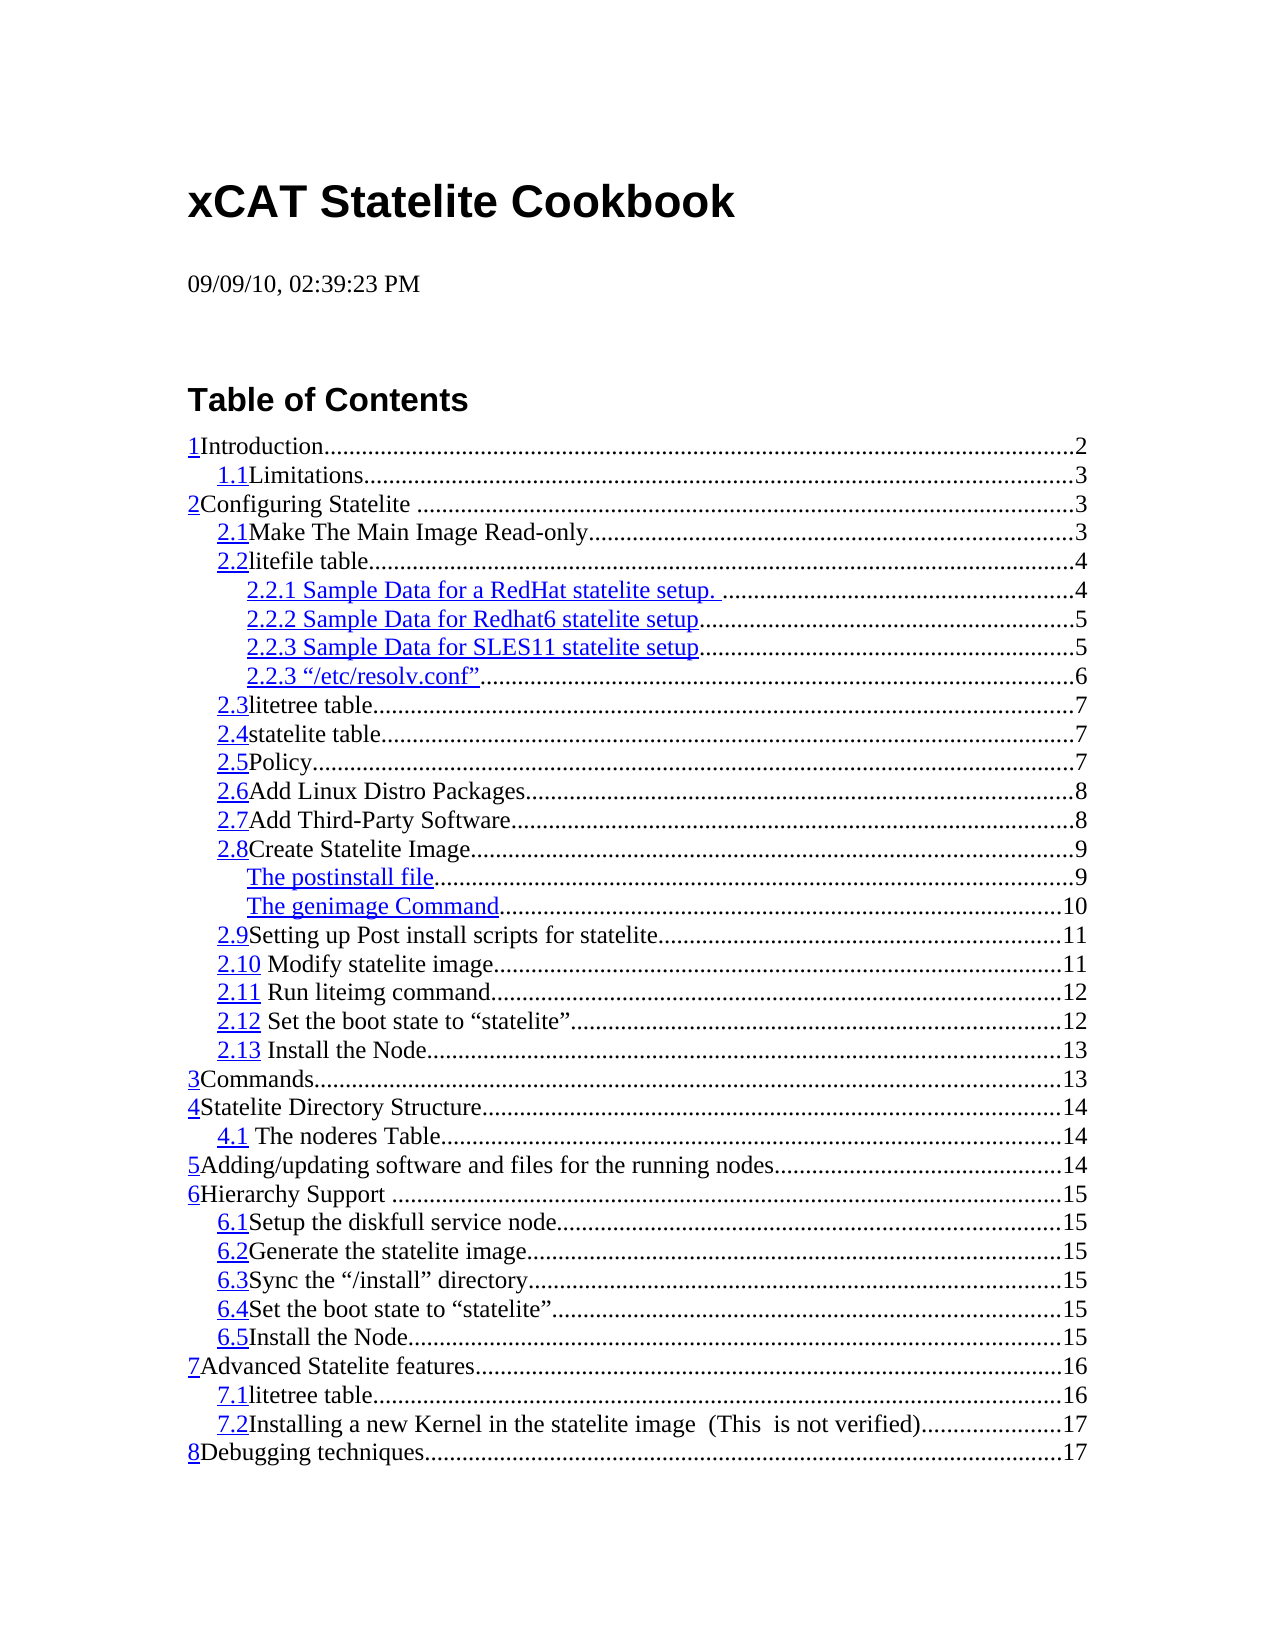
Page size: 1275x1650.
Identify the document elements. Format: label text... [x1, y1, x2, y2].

text 2.2.3 “/etc/resolv.conf” 6 [246, 661, 1087, 690]
text 6.1Setup the diskfull service node 15 [217, 1207, 1087, 1236]
text 2.6Add Linux Distro Packages 8 [217, 776, 1087, 805]
text 6Hierarchy Support 15 [187, 1179, 1087, 1207]
text 2.4statelite table 7 [217, 719, 1087, 747]
text 2.3litetree table 7 [217, 690, 1087, 719]
subtitle Table of Contents [187, 380, 1087, 419]
text The genimage Command 10 [246, 891, 1087, 920]
text 1Introduction 2 [187, 431, 1087, 460]
text 2.11 Run liteimg command 12 [217, 977, 1087, 1006]
text 2.8Create Statelite Image 9 [217, 834, 1087, 862]
text 3Commands 13 [187, 1064, 1087, 1092]
text 2.2.1 Sample Data for a RedHat statelite setup. 4 [246, 575, 1087, 604]
text 2.2.3 Sample Data for SLES11 statelite setup 5 [246, 632, 1087, 661]
text 7.2Installing a new Kernel in the statelite image (This is not verified) 17 [217, 1409, 1087, 1437]
text 2.12 Set the boot state to “statelite” 12 [217, 1006, 1087, 1035]
text 6.3Sync the “/install” directory 15 [217, 1265, 1087, 1294]
text 8Debugging techniques 17 [187, 1437, 1087, 1466]
text 2.5Policy 7 [217, 747, 1087, 776]
text 2.2.2 Sample Data for Redhat6 statelite setup 5 [246, 604, 1087, 632]
text The postinstall file 9 [246, 862, 1087, 891]
text 1.1Limitations 3 [217, 460, 1087, 489]
text 2.13 Install the Node 13 [217, 1035, 1087, 1064]
text 4.1 The noderes Table 14 [217, 1121, 1087, 1150]
text 5Adding/updating software and files for the running nodes 14 [187, 1150, 1087, 1179]
text 2Configuring Statelite 3 [187, 489, 1087, 517]
text 2.9Setting up Post install scripts for statelite 11 [217, 920, 1087, 949]
text 6.2Generate the statelite image 15 [217, 1236, 1087, 1265]
subtitle xCAT Statelite Cookbook [187, 175, 1087, 228]
text 2.1Make The Main Image Read-only 3 [217, 517, 1087, 546]
text 4Statelite Directory Structure 14 [187, 1092, 1087, 1121]
text 2.10 Modify statelite image 11 [217, 949, 1087, 977]
text 6.4Set the boot state to “statelite” 15 [217, 1294, 1087, 1322]
text 09/09/10, 02:39:23 PM [187, 269, 1087, 298]
text 7.1litetree table 16 [217, 1380, 1087, 1409]
text 6.5Install the Node 15 [217, 1322, 1087, 1351]
text 2.2litefile table 4 [217, 546, 1087, 575]
text 2.7Add Third-Party Software 8 [217, 805, 1087, 834]
text 7Advanced Statelite features 16 [187, 1351, 1087, 1380]
